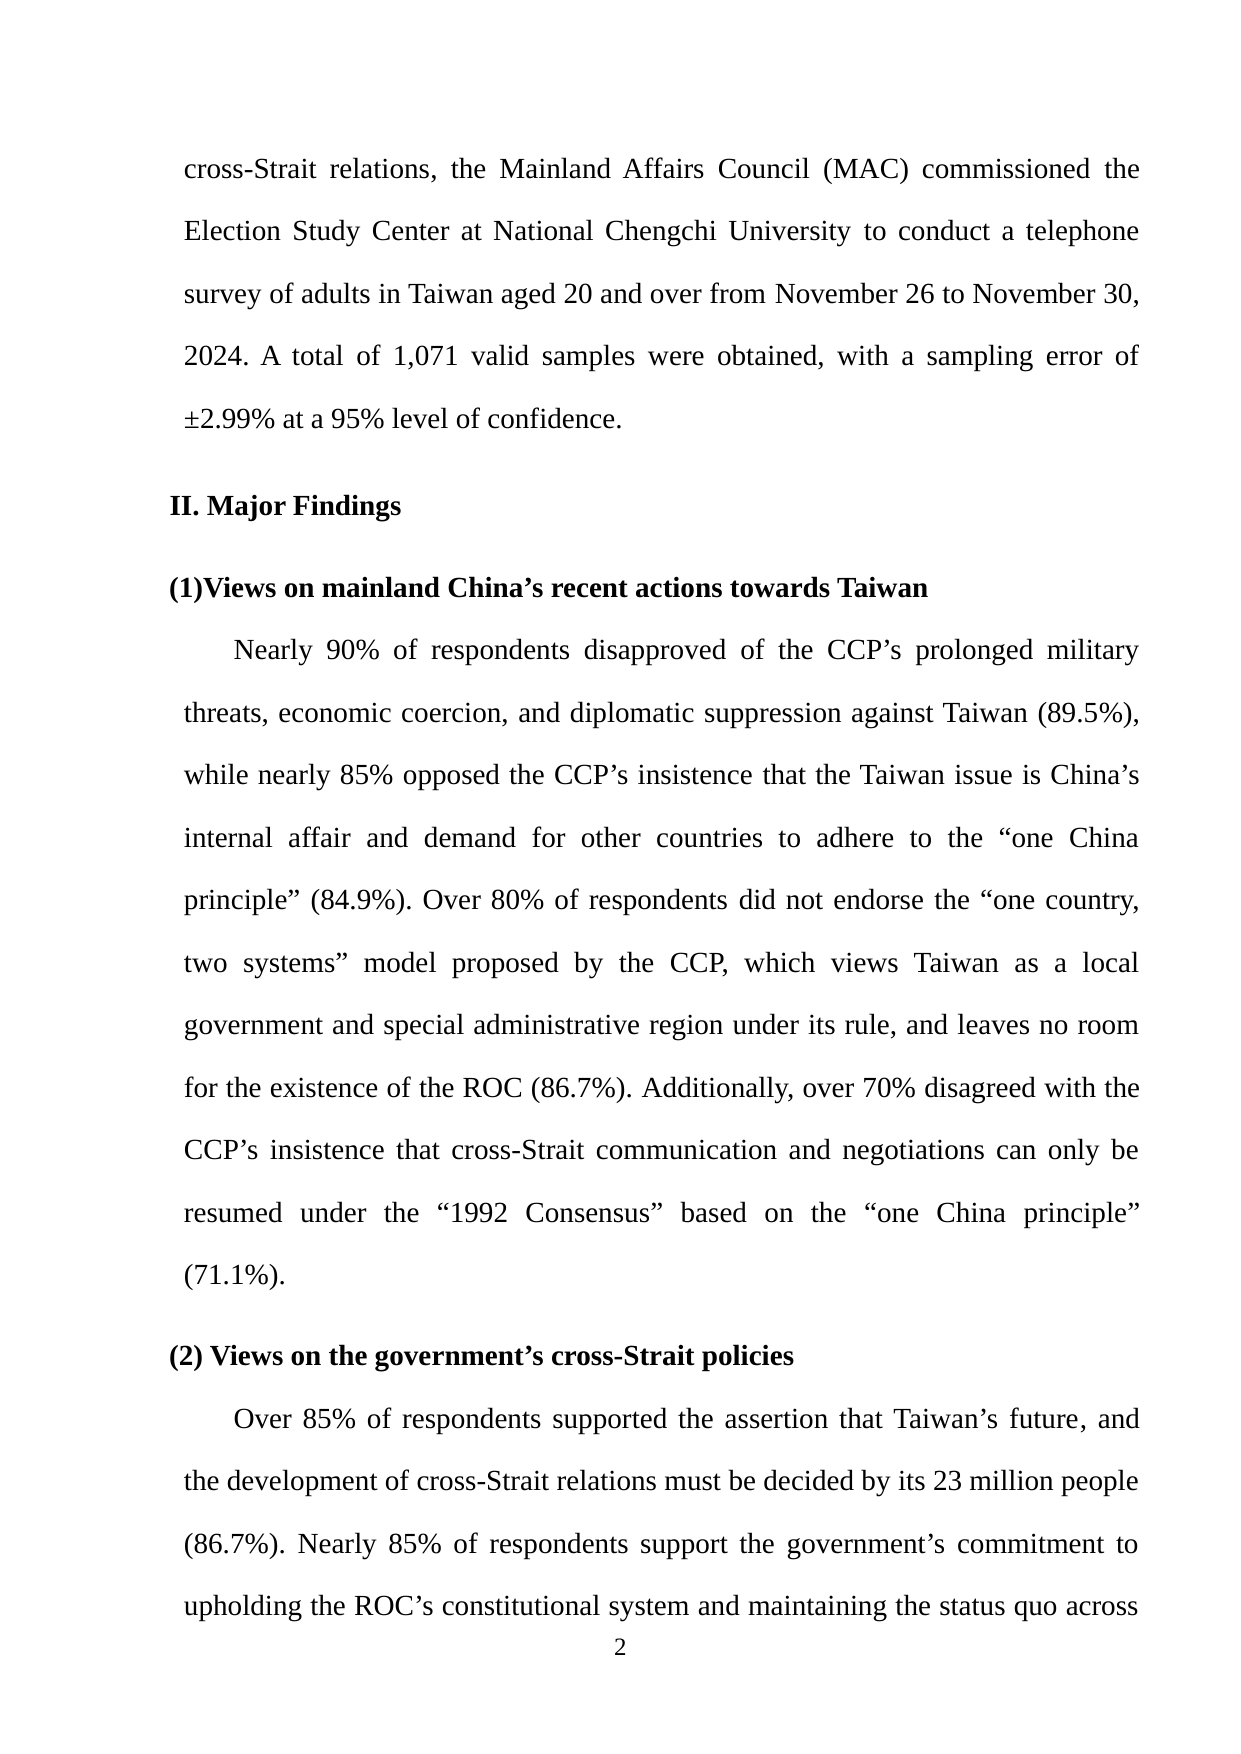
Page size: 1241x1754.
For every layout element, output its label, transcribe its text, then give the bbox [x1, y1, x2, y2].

text Nearly 90% of respondents disapproved of the CCP’s prolonged military threats, economic coercion, and diplomatic suppression against Taiwan (89.5%), while nearly 85% opposed the CCP’s insistence that the Taiwan issue is China’s internal affair and demand for other countries to adhere to the “one China principle” (84.9%). Over 80% of respondents did not endorse the “one country, two systems” model proposed by the CCP, which views Taiwan as a local government and special administrative region under its rule, and leaves no room for the existence of the ROC (86.7%). Additionally, over 70% disagreed with the CCP’s insistence that cross-Strait communication and negotiations can only be resumed under the “1992 Consensus” based on the “one China principle” (71.1%). [184, 607, 1140, 1295]
text II. Major Findings [106, 464, 1140, 526]
text Over 85% of respondents supported the assertion that Taiwan’s future, and the development of cross-Strait relations must be decided by its 23 million people (86.7%). Nearly 85% of respondents support the government’s commitment to upholding the ROC’s constitutional system and maintaining the status quo across [184, 1376, 1140, 1626]
text (2) Views on the government’s cross-Strait policies [169, 1314, 1140, 1376]
text cross-Strait relations, the Mainland Affairs Council (MAC) commissioned the Election Study Center at National Chengchi University to conduct a telephone survey of adults in Taiwan aged 20 and over from November 26 to November 30, 2024. A total of 1,071 valid samples were obtained, with a sampling error of ±2.99% at a 95% level of confidence. [184, 126, 1140, 439]
text (1)Views on mainland China’s recent actions towards Taiwan [169, 545, 1140, 607]
